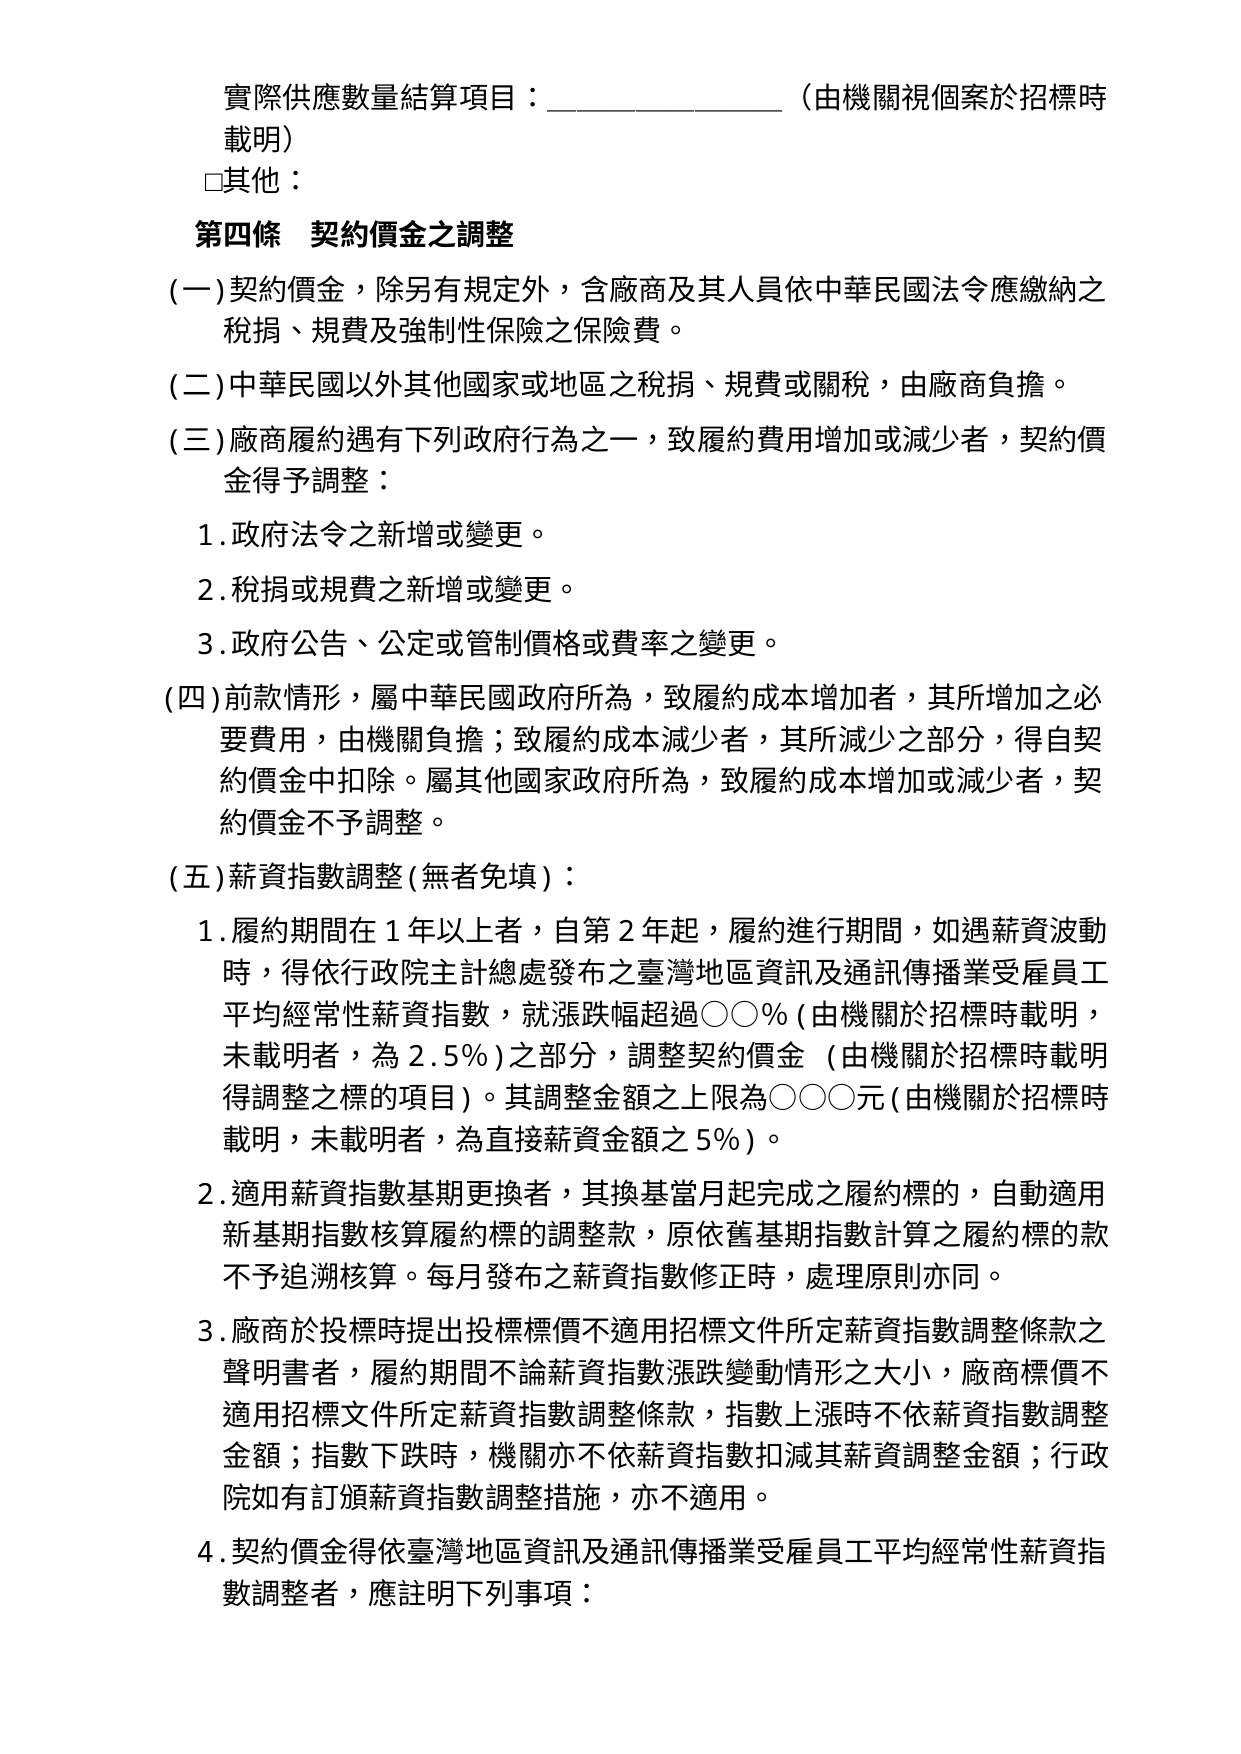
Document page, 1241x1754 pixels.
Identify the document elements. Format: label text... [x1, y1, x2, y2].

text (二)中華民國以外其他國家或地區之稅捐、規費或關稅，由廠商負擔。 [164, 362, 1109, 404]
text 3.廠商於投標時提出投標標價不適用招標文件所定薪資指數調整條款之聲明書者，履約期間不論薪資指數漲跌變動情形之大小，廠商標價不適用招標文件所定薪資指數調整條款，指數上漲時不依薪資指數調整金額；指數下跌時，機關亦不依薪資指數扣減其薪資調整金額；行政院如有訂頒薪資指數調整措施，亦不適用。 [196, 1308, 1109, 1517]
text 1.政府法令之新增或變更。 [196, 512, 1109, 554]
text 第四條 契約價金之調整 [135, 212, 1109, 254]
text (四)前款情形，屬中華民國政府所為，致履約成本增加者，其所增加之必要費用，由機關負擔；致履約成本減少者，其所減少之部分，得自契約價金中扣除。屬其他國家政府所為，致履約成本增加或減少者，契約價金不予調整。 [160, 675, 1103, 842]
text (一)契約價金，除另有規定外，含廠商及其人員依中華民國法令應繳納之稅捐、規費及強制性保險之保險費。 [164, 267, 1109, 350]
text (三)廠商履約遇有下列政府行為之一，致履約費用增加或減少者，契約價金得予調整： [164, 417, 1109, 500]
text 2.稅捐或規費之新增或變更。 [196, 567, 1109, 608]
text 3.政府公告、公定或管制價格或費率之變更。 [196, 621, 1109, 662]
text (五)薪資指數調整(無者免填)： [164, 854, 1109, 896]
text □其他： [135, 158, 1109, 200]
text 實際供應數量結算項目：＿＿＿＿＿＿＿＿（由機關視個案於招標時載明） [194, 75, 1109, 158]
text 1.履約期間在1年以上者，自第2年起，履約進行期間，如遇薪資波動時，得依行政院主計總處發布之臺灣地區資訊及通訊傳播業受雇員工平均經常性薪資指數，就漲跌幅超過○○％(由機關於招標時載明，未載明者，為2.5％)之部分，調整契約價金 (由機關於招標時載明得調整之標的項目)。其調整金額之上限為○○○元(由機關於招標時載明，未載明者，為直接薪資金額之5％)。 [196, 908, 1109, 1158]
text 2.適用薪資指數基期更換者，其換基當月起完成之履約標的，自動適用新基期指數核算履約標的調整款，原依舊基期指數計算之履約標的款不予追溯核算。每月發布之薪資指數修正時，處理原則亦同。 [196, 1171, 1109, 1296]
text 4.契約價金得依臺灣地區資訊及通訊傳播業受雇員工平均經常性薪資指數調整者，應註明下列事項： [196, 1529, 1109, 1612]
